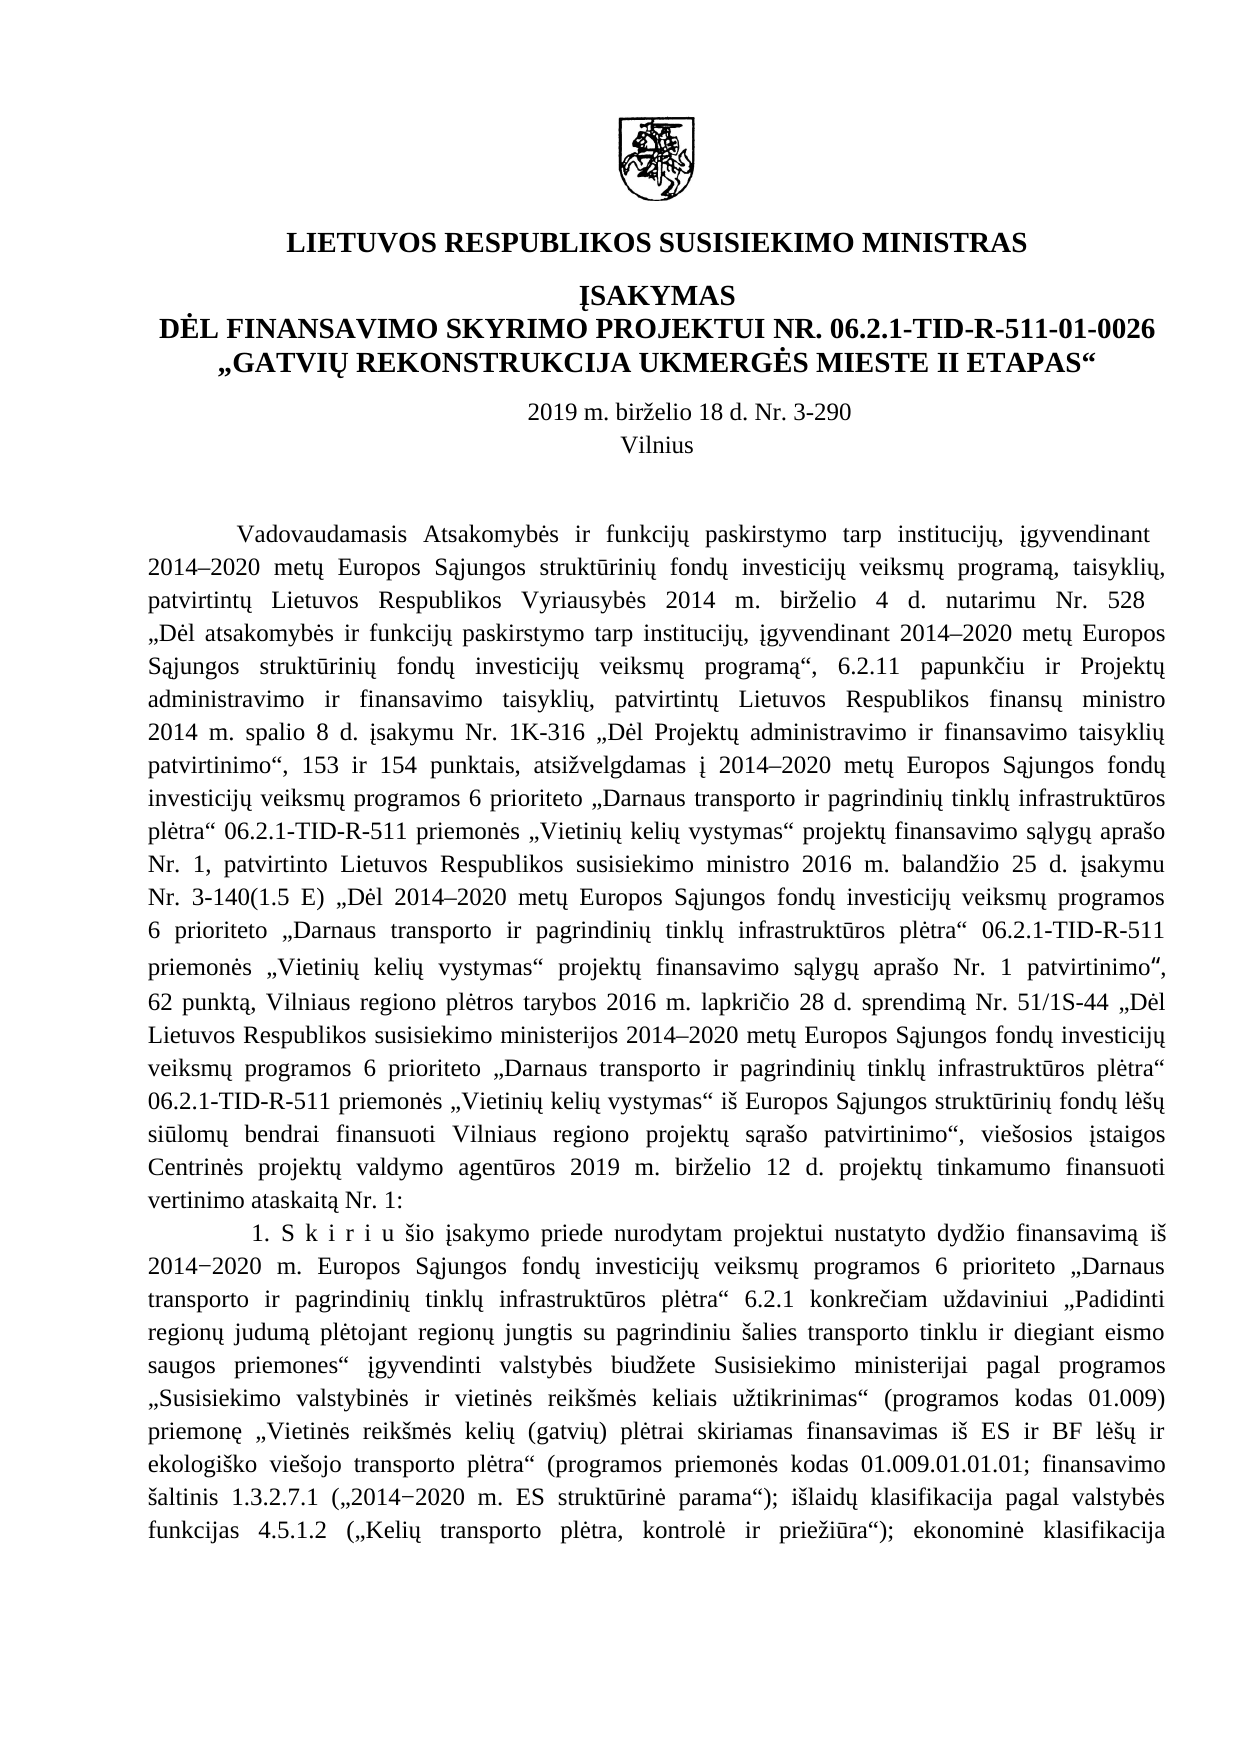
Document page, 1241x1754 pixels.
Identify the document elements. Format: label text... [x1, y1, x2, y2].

text Vilnius [148, 431, 1166, 459]
text Vadovaudamasis Atsakomybės ir funkcijų paskirstymo tarp institucijų, įgyvendinant 2014–2020 metų Europos Sąjungos struktūrinių fondų investicijų veiksmų programą, taisyklių, patvirtintų Lietuvos Respublikos Vyriausybės 2014 m. birželio 4 d. nutarimu Nr. 528 „Dėl atsakomybės ir funkcijų paskirstymo tarp institucijų, įgyvendinant 2014–2020 metų Europos Sąjungos struktūrinių fondų investicijų veiksmų programą“, 6.2.11 papunkčiu ir Projektų administravimo ir finansavimo taisyklių, patvirtintų Lietuvos Respublikos finansų ministro 2014 m. spalio 8 d. įsakymu Nr. 1K-316 „Dėl Projektų administravimo ir finansavimo taisyklių patvirtinimo“, 153 ir 154 punktais, atsižvelgdamas į 2014–2020 metų Europos Sąjungos fondų investicijų veiksmų programos 6 prioriteto „Darnaus transporto ir pagrindinių tinklų infrastruktūros plėtra“ 06.2.1-TID-R-511 priemonės „Vietinių kelių vystymas“ projektų finansavimo sąlygų aprašo Nr. 1, patvirtinto Lietuvos Respublikos susisiekimo ministro 2016 m. balandžio 25 d. įsakymu Nr. 3-140(1.5 E) „Dėl 2014–2020 metų Europos Sąjungos fondų investicijų veiksmų programos 6 prioriteto „Darnaus transporto ir pagrindinių tinklų infrastruktūros plėtra“ 06.2.1-TID-R-511 priemonės „Vietinių kelių vystymas“ projektų finansavimo sąlygų aprašo Nr. 1 patvirtinimo“, 62 punktą, Vilniaus regiono plėtros tarybos 2016 m. lapkričio 28 d. sprendimą Nr. 51/1S-44 „Dėl Lietuvos Respublikos susisiekimo ministerijos 2014–2020 metų Europos Sąjungos fondų investicijų veiksmų programos 6 prioriteto „Darnaus transporto ir pagrindinių tinklų infrastruktūros plėtra“ 06.2.1-TID-R-511 priemonės „Vietinių kelių vystymas“ iš Europos Sąjungos struktūrinių fondų lėšų siūlomų bendrai finansuoti Vilniaus regiono projektų sąrašo patvirtinimo“, viešosios įstaigos Centrinės projektų valdymo agentūros 2019 m. birželio 12 d. projektų tinkamumo finansuoti vertinimo ataskaitą Nr. 1: [148, 519, 1166, 1214]
text 1. Skiriu šio įsakymo priede nurodytam projektui nustatyto dydžio finansavimą iš 2014−2020 m. Europos Sąjungos fondų investicijų veiksmų programos 6 prioriteto „Darnaus transporto ir pagrindinių tinklų infrastruktūros plėtra“ 6.2.1 konkrečiam uždaviniui „Padidinti regionų judumą plėtojant regionų jungtis su pagrindiniu šalies transporto tinklu ir diegiant eismo saugos priemones“ įgyvendinti valstybės biudžete Susisiekimo ministerijai pagal programos „Susisiekimo valstybinės ir vietinės reikšmės keliais užtikrinimas“ (programos kodas 01.009) priemonę „Vietinės reikšmės kelių (gatvių) plėtrai skiriamas finansavimas iš ES ir BF lėšų ir ekologiško viešojo transporto plėtra“ (programos priemonės kodas 01.009.01.01.01; finansavimo šaltinis 1.3.2.7.1 („2014−2020 m. ES struktūrinė parama“); išlaidų klasifikacija pagal valstybės funkcijas 4.5.1.2 („Kelių transporto plėtra, kontrolė ir priežiūra“); ekonominė klasifikacija [148, 1218, 1166, 1544]
text LIETUVOS RESPUBLIKOS SUSISIEKIMO MINISTRAS [148, 225, 1166, 258]
text DĖL FINANSAVIMO SKYRIMO PROJEKTUI Nr. 06.2.1-TID-R-511-01-0026 „GATVIŲ REKONSTRUKCIJA UKMERGĖS MIESTE II ETAPAS“ [148, 311, 1166, 378]
text ĮSAKYMAS [148, 278, 1166, 311]
text 2019 m. birželio 18 d. Nr. 3-290 [148, 397, 1166, 426]
